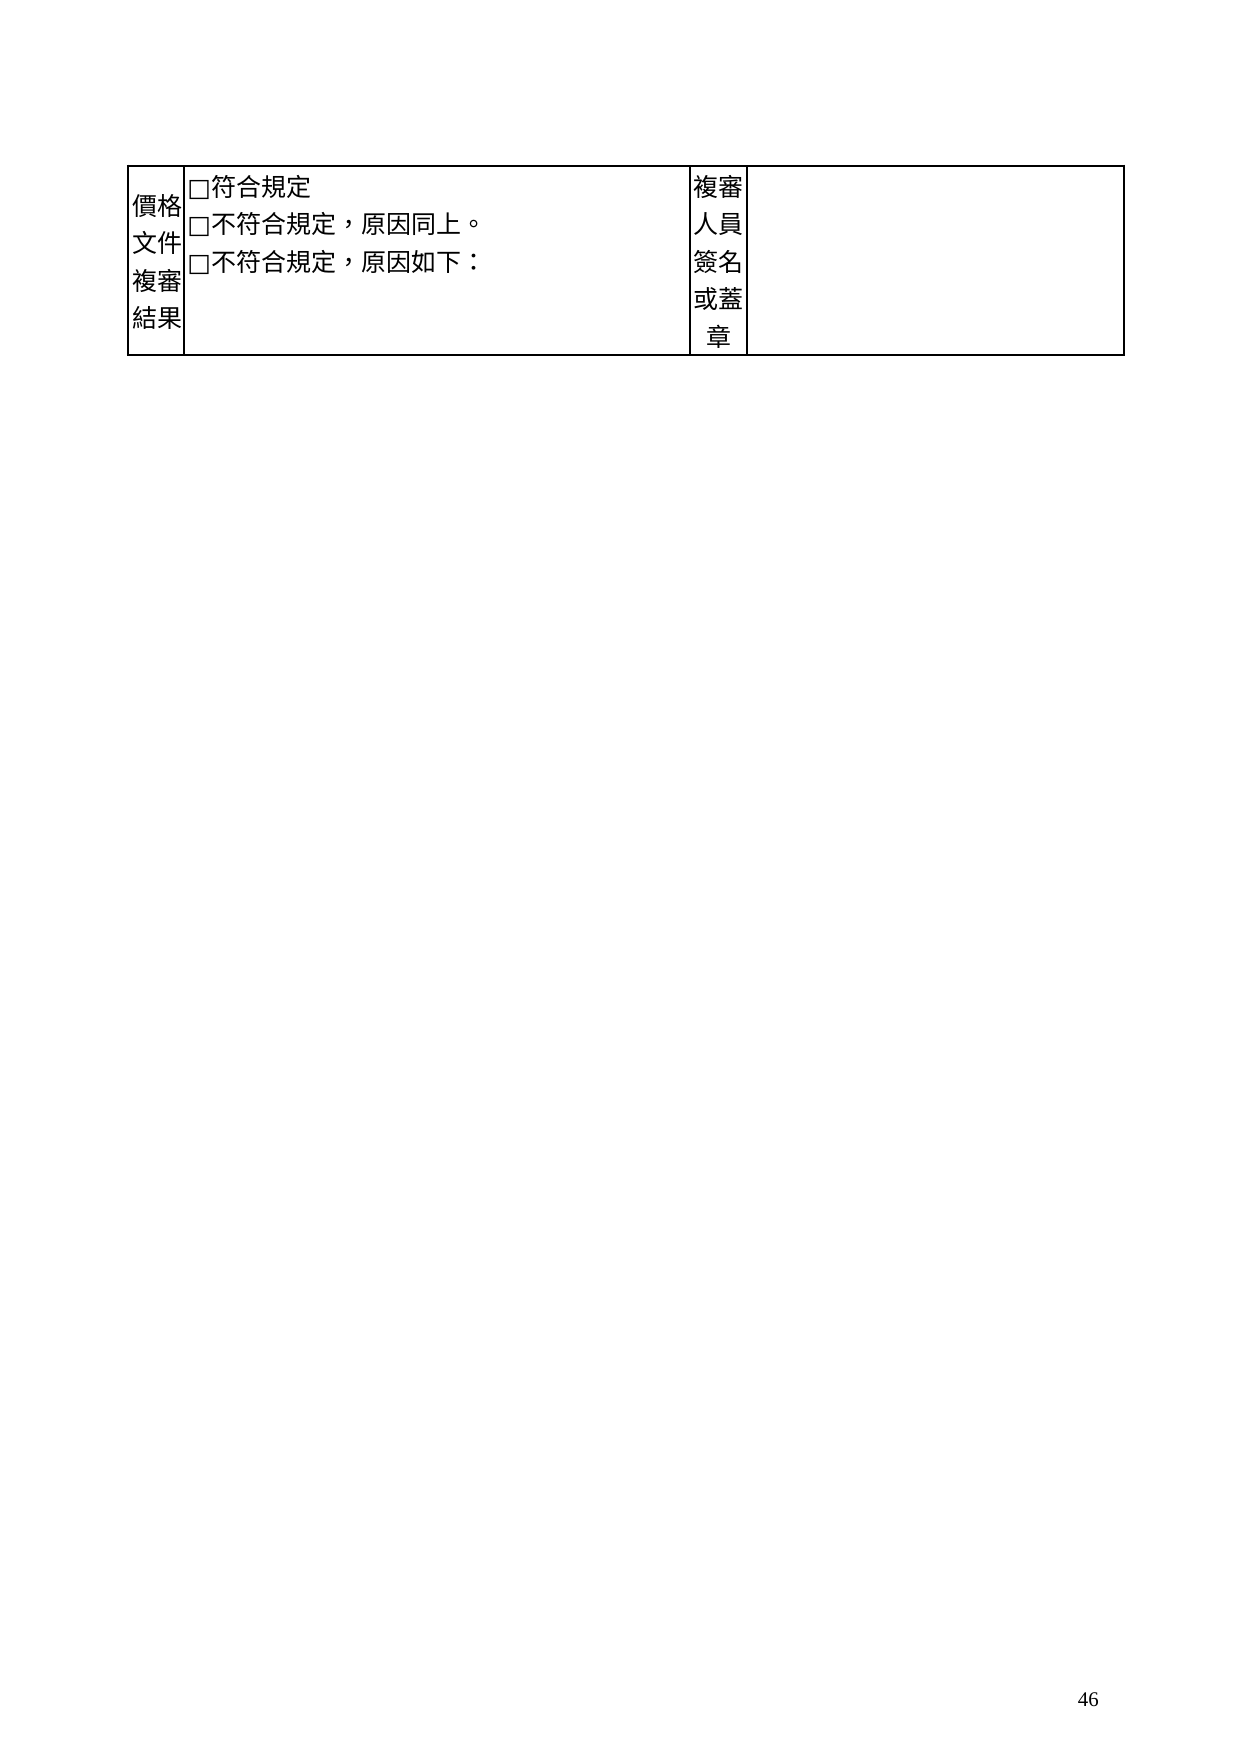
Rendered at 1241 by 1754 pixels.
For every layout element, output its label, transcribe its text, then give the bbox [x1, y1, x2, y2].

table_cell 複審人員簽名或蓋章 [691, 167, 746, 354]
table_cell 價格文件複審結果 [129, 167, 183, 354]
table_cell □符合規定 □不符合規定，原因同上。 □不符合規定，原因如下： [185, 167, 689, 354]
table_cell [748, 167, 1123, 354]
